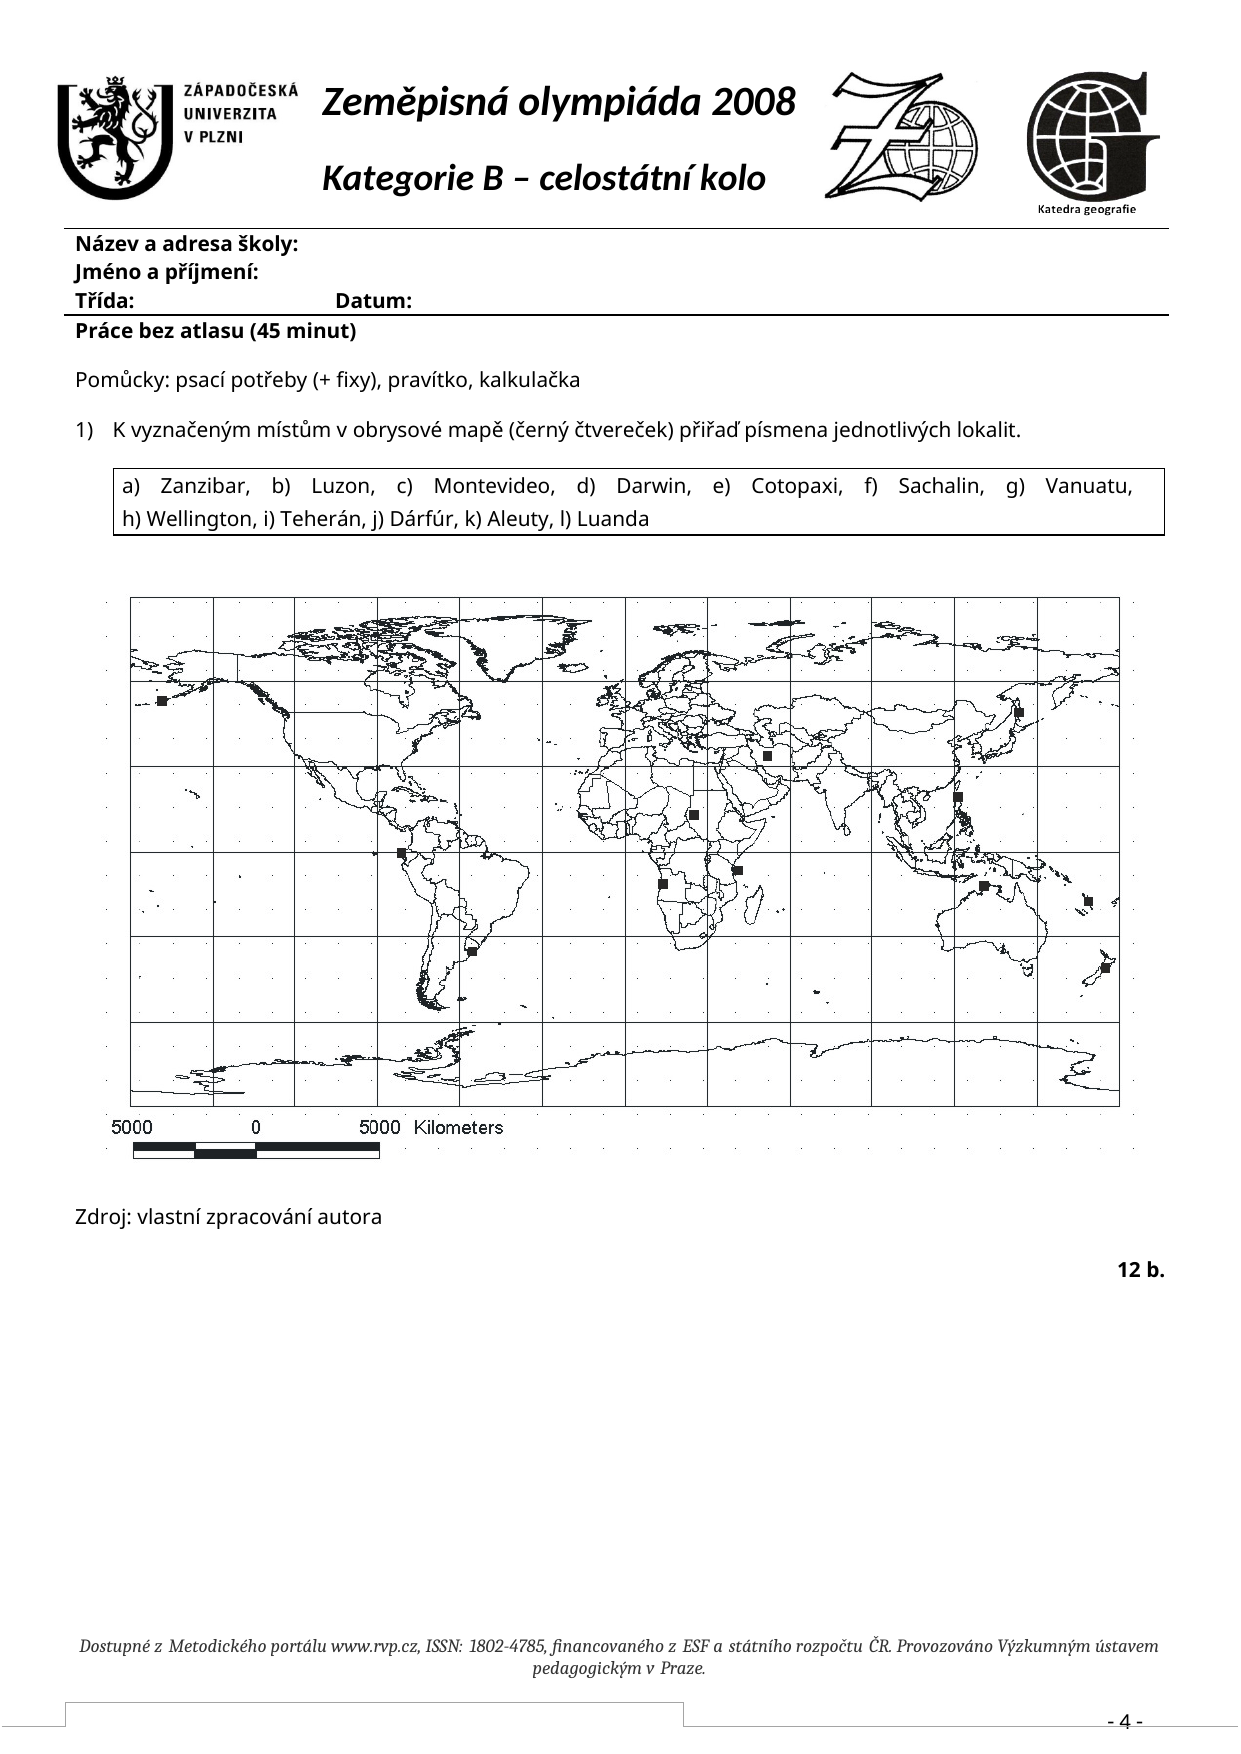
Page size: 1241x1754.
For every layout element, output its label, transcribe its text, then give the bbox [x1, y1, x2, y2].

text Zeměpisná olympiáda 2008 [304, 75, 823, 126]
picture [50, 71, 304, 204]
table_header Název a adresa školy: [64, 229, 1168, 257]
list a) Zanzibar, b) Luzon, c) Montevideo, d) Darwin, e) Cotopaxi, f) Sachalin, g) Vanuatu, h) Wellington, i) Teherán, j) Dárfúr, k) Aleuty, l) Luanda [114, 469, 1164, 534]
text [980, 154, 1023, 200]
text 12 b. [75, 1255, 1165, 1284]
text Kategorie B – celostátní kolo [304, 154, 823, 200]
text [980, 75, 1023, 126]
text Zdroj: vlastní zpracování autora [75, 1202, 1165, 1230]
picture [823, 70, 980, 204]
text Pomůcky: psací potřeby (+ fixy), pravítko, kalkulačka [75, 366, 1165, 394]
list K vyznačeným místům v obrysové mapě (černý čtvereček) přiřaď písmena jednotlivých lokalit. [75, 415, 1165, 443]
table_cell Třída: Datum: [64, 286, 1168, 314]
text Práce bez atlasu (45 minut) [75, 316, 1165, 345]
table_cell Jméno a příjmení: [64, 257, 1168, 286]
